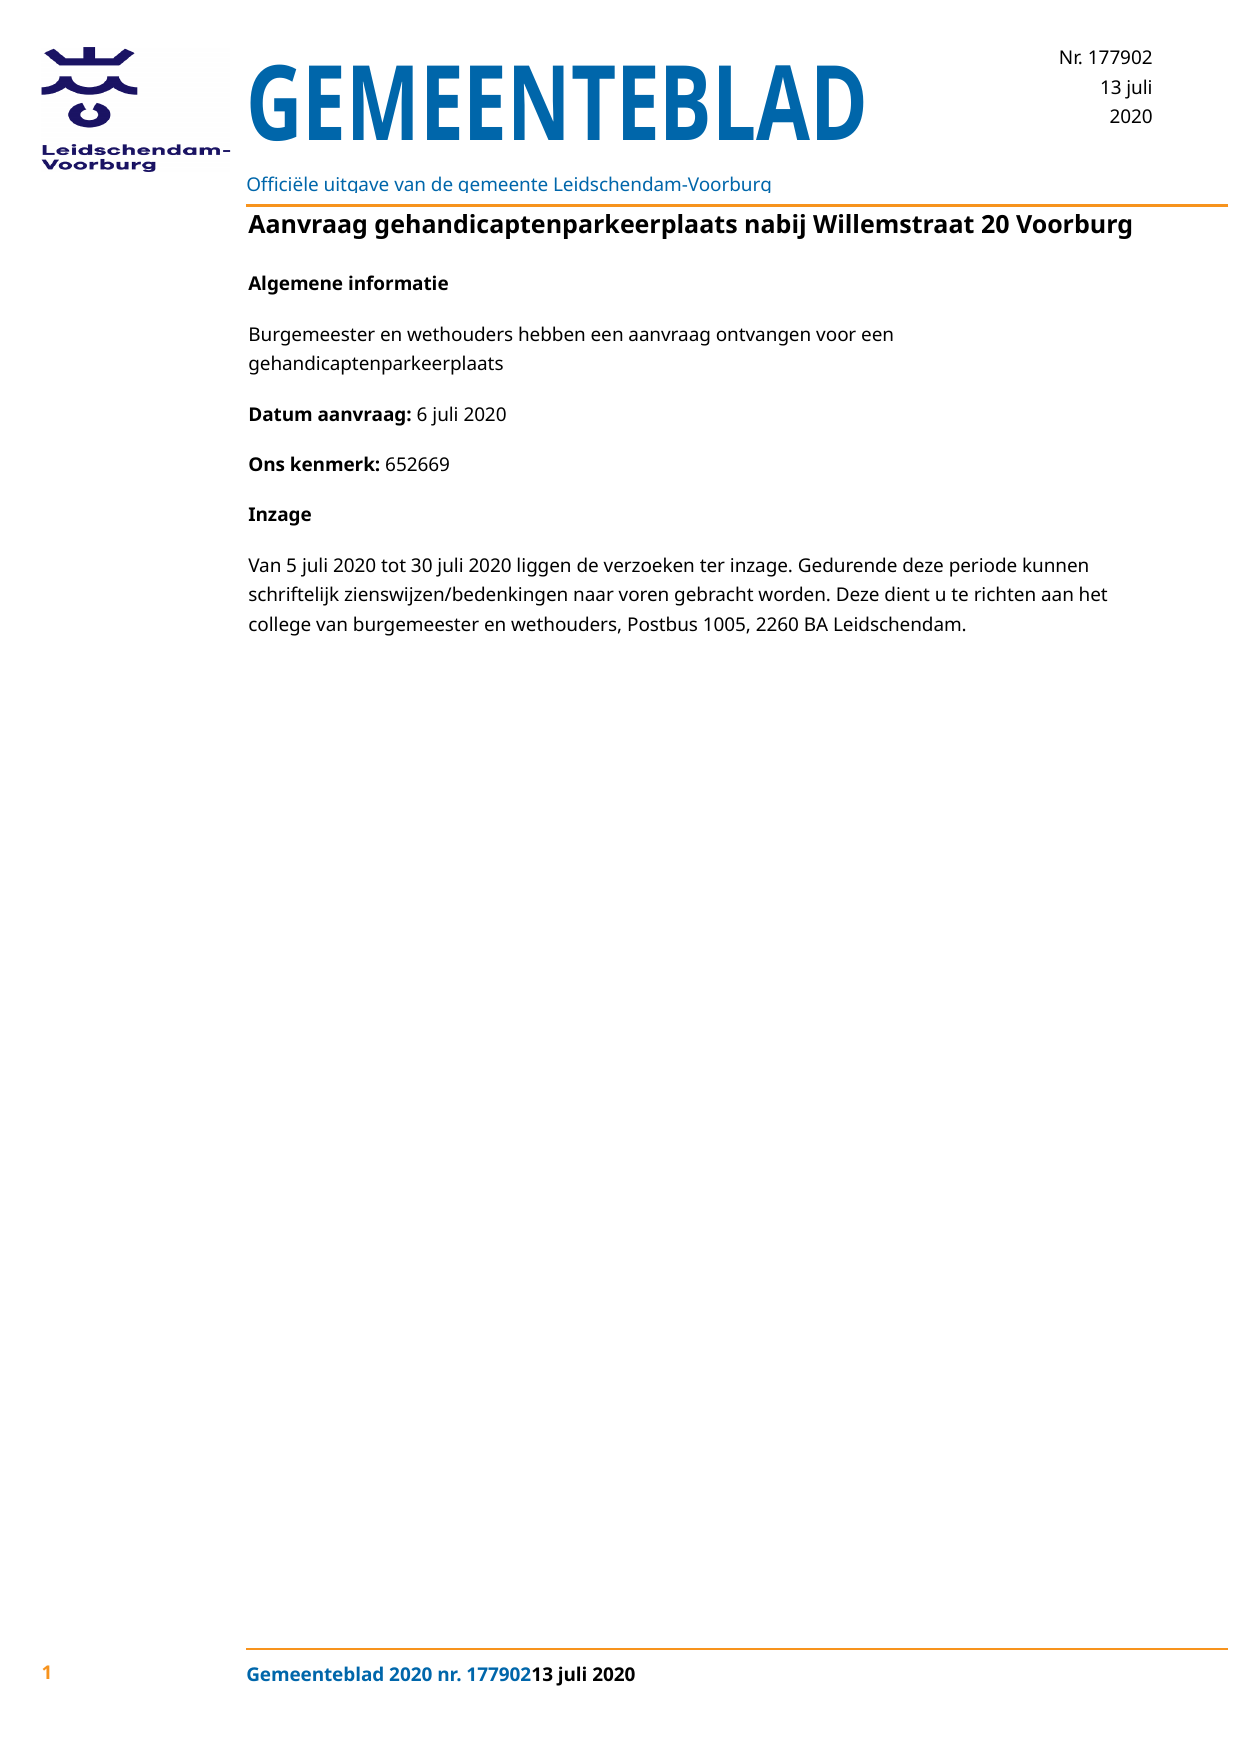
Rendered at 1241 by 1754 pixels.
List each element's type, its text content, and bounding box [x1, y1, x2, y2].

text Ons kenmerk: 652669 [248, 451, 1152, 477]
text Datum aanvraag: 6 juli 2020 [248, 401, 1152, 426]
text Burgemeester en wethouders hebben een aanvraag ontvangen voor een gehandicaptenparkeerplaats [248, 321, 1152, 376]
picture [41, 47, 231, 172]
text Inzage [248, 502, 1152, 527]
text Aanvraag gehandicaptenparkeerplaats nabij Willemstraat 20 Voorburg [248, 207, 1152, 241]
text Van 5 juli 2020 tot 30 juli 2020 liggen de verzoeken ter inzage. Gedurende deze periode kunnen schriftelijk zienswijzen/bedenkingen naar voren gebracht worden. Deze dient u te richten aan het college van burgemeester en wethouders, Postbus 1005, 2260 BA Leidschendam. [248, 552, 1152, 637]
text Algemene informatie [248, 270, 1152, 296]
